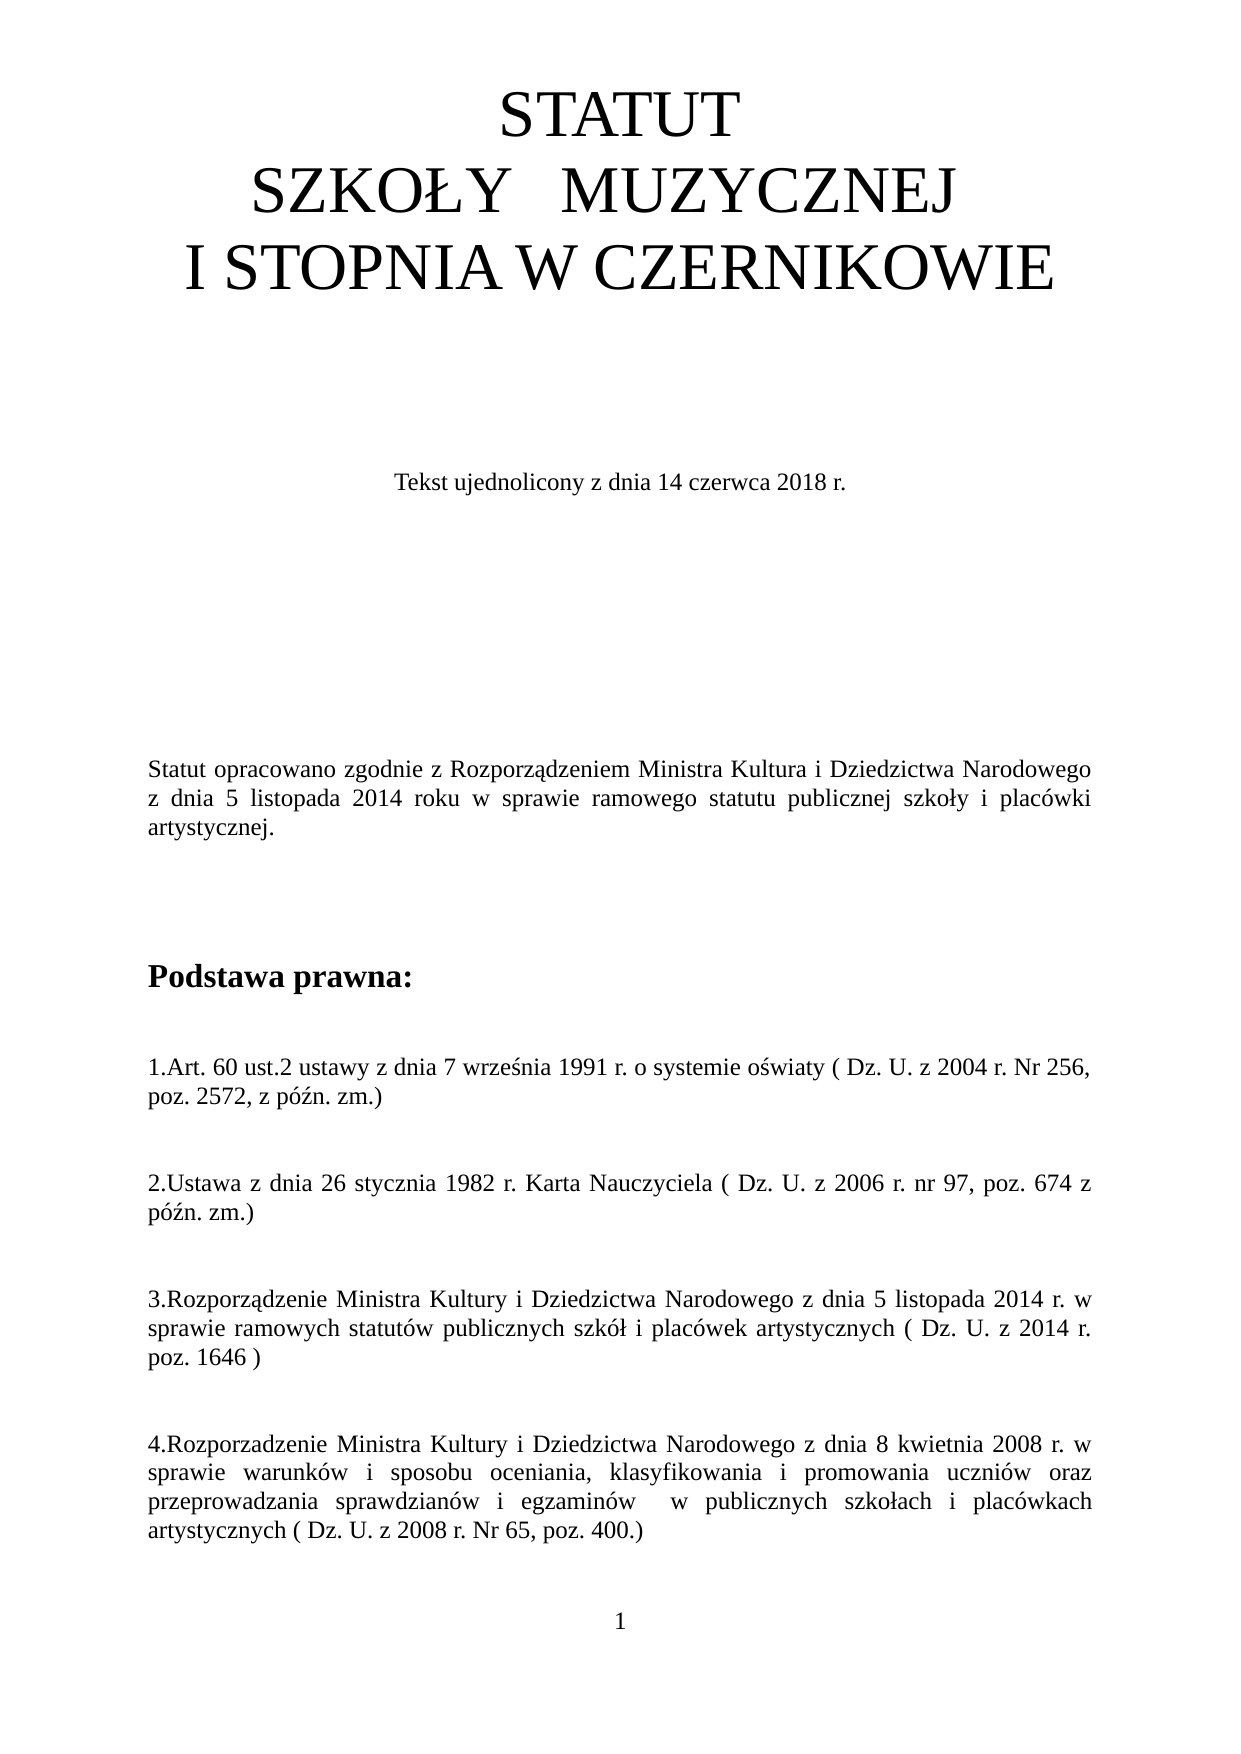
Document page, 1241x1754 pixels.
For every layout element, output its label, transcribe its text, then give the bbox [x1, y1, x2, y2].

text Podstawa prawna: [148, 956, 1093, 994]
text 4.Rozporzadzenie Ministra Kultury i Dziedzictwa Narodowego z dnia 8 kwietnia 2008 r. w sprawie warunków i sposobu oceniania, klasyfikowania i promowania uczniów oraz przeprowadzania sprawdzianów i egzaminów w publicznych szkołach i placówkach artystycznych ( Dz. U. z 2008 r. Nr 65, poz. 400.) [148, 1429, 1093, 1544]
text STATUT [148, 74, 1093, 150]
text 2.Ustawa z dnia 26 stycznia 1982 r. Karta Nauczyciela ( Dz. U. z 2006 r. nr 97, poz. 674 z późn. zm.) [148, 1168, 1093, 1226]
text Statut opracowano zgodnie z Rozporządzeniem Ministra Kultura i Dziedzictwa Narodowego z dnia 5 listopada 2014 roku w sprawie ramowego statutu publicznej szkoły i placówki artystycznej. [148, 754, 1093, 840]
text 3.Rozporządzenie Ministra Kultury i Dziedzictwa Narodowego z dnia 5 listopada 2014 r. w sprawie ramowych statutów publicznych szkół i placówek artystycznych ( Dz. U. z 2014 r. poz. 1646 ) [148, 1284, 1093, 1370]
text 1.Art. 60 ust.2 ustawy z dnia 7 września 1991 r. o systemie oświaty ( Dz. U. z 2004 r. Nr 256, poz. 2572, z późn. zm.) [148, 1052, 1093, 1110]
text Tekst ujednolicony z dnia 14 czerwca 2018 r. [148, 467, 1093, 495]
text SZKOŁY MUZYCZNEJ [148, 150, 1093, 227]
text I STOPNIA W CZERNIKOWIE [148, 227, 1093, 304]
